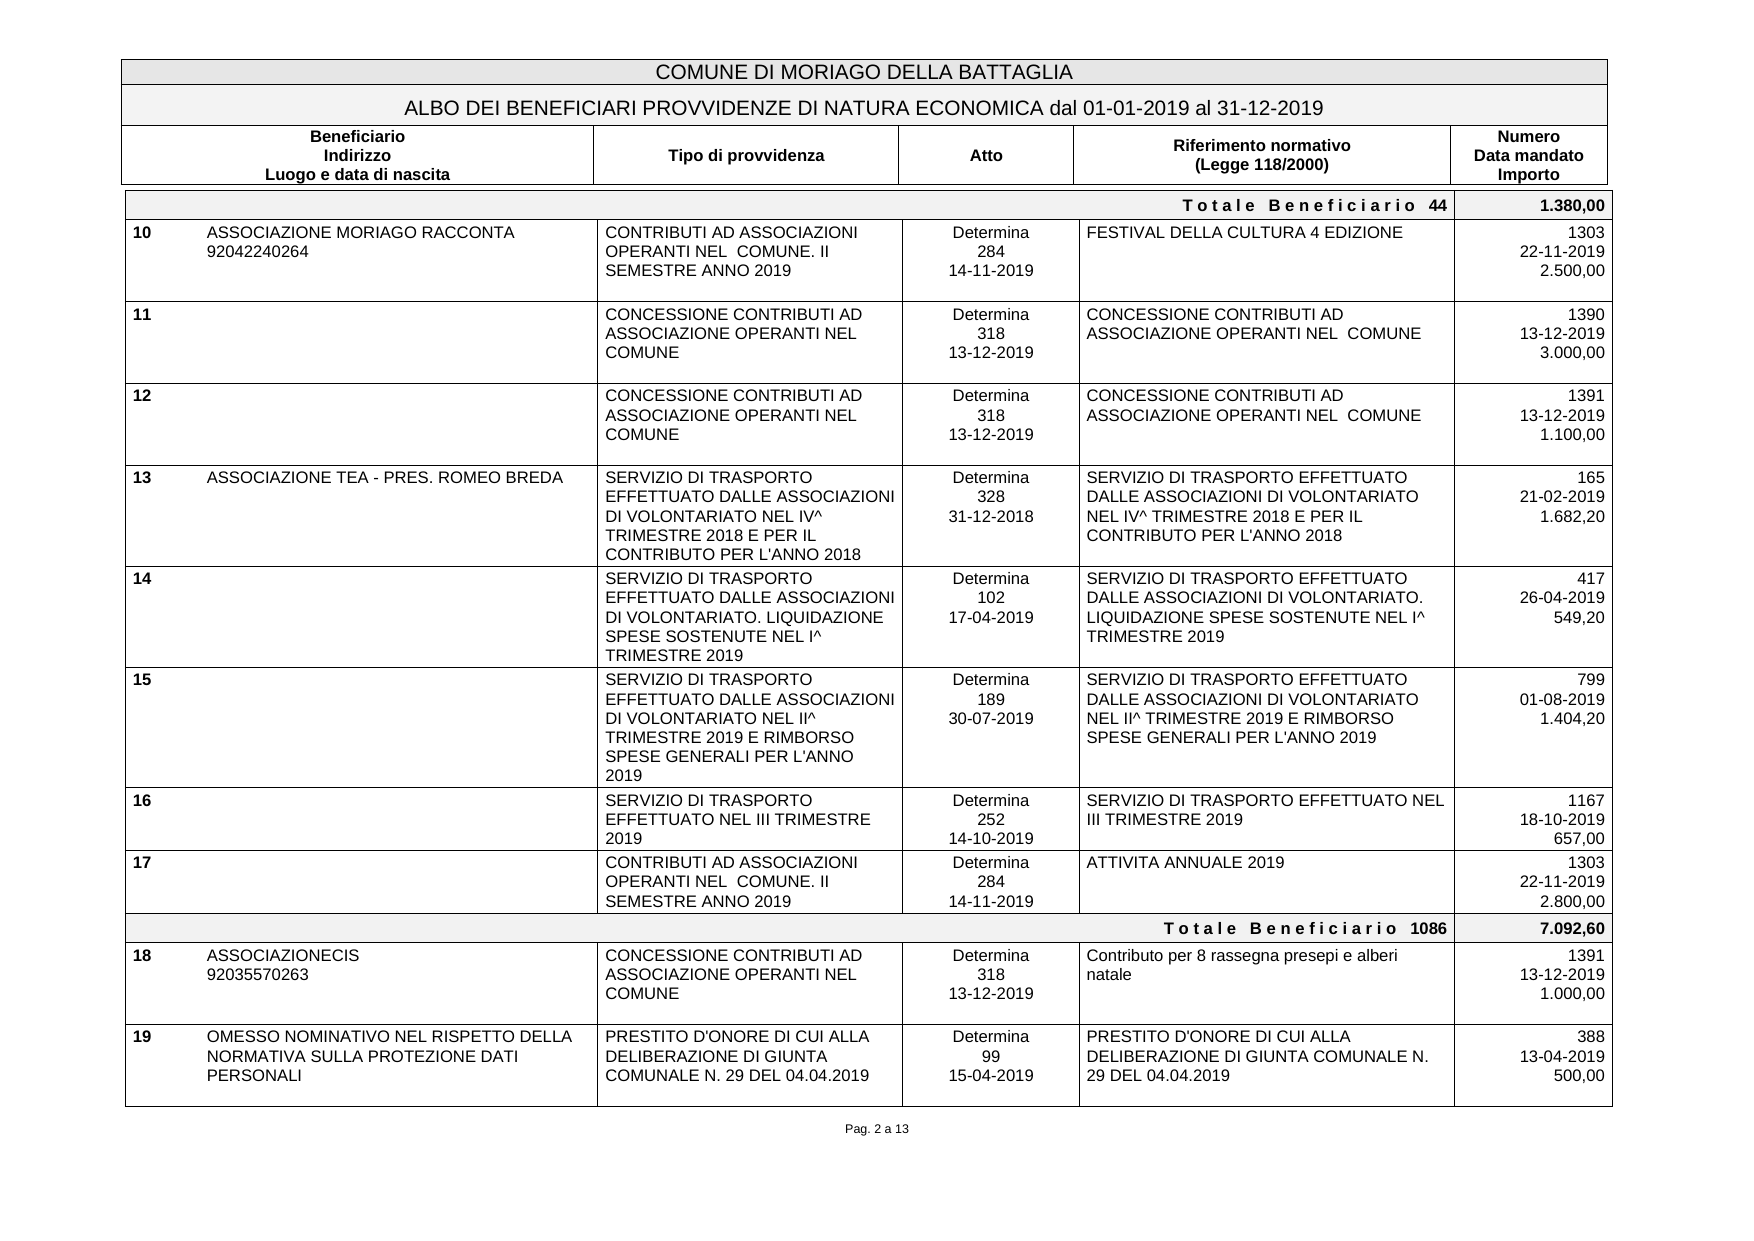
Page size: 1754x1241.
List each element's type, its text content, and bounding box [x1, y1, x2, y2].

table_cell SERVIZIO DI TRASPORTO EFFETTUATO NEL III TRIMESTRE 2019 [1080, 788, 1454, 850]
table_cell Determina 284 14-11-2019 [903, 220, 1079, 301]
table_cell 11 [126, 302, 199, 383]
table_cell 417 26-04-2019 549,20 [1455, 567, 1612, 667]
table_cell CONCESSIONE CONTRIBUTI AD ASSOCIAZIONE OPERANTI NEL COMUNE [598, 943, 902, 1024]
table_cell CONCESSIONE CONTRIBUTI AD ASSOCIAZIONE OPERANTI NEL COMUNE [598, 302, 902, 383]
table_cell T o t a l e B e n e f i c i a r i o 1086 [126, 914, 1454, 942]
table_cell 1391 13-12-2019 1.100,00 [1455, 384, 1612, 465]
table_cell [199, 567, 597, 667]
table_cell 17 [126, 851, 199, 913]
table_cell SERVIZIO DI TRASPORTO EFFETTUATO DALLE ASSOCIAZIONI DI VOLONTARIATO NEL II^ TRIMESTRE 2019 E RIMBORSO SPESE GENERALI PER L'ANNO 2019 [598, 668, 902, 787]
table_cell Determina 328 31-12-2018 [903, 466, 1079, 566]
table_cell ASSOCIAZIONE MORIAGO RACCONTA 92042240264 [199, 220, 597, 301]
table_cell FESTIVAL DELLA CULTURA 4 EDIZIONE [1080, 220, 1454, 301]
table_cell Determina 318 13-12-2019 [903, 384, 1079, 465]
table_cell 12 [126, 384, 199, 465]
table_cell SERVIZIO DI TRASPORTO EFFETTUATO DALLE ASSOCIAZIONI DI VOLONTARIATO NEL IV^ TRIMESTRE 2018 E PER IL CONTRIBUTO PER L'ANNO 2018 [1080, 466, 1454, 566]
table_cell 1303 22-11-2019 2.800,00 [1455, 851, 1612, 913]
table_cell 14 [126, 567, 199, 667]
table_cell SERVIZIO DI TRASPORTO EFFETTUATO DALLE ASSOCIAZIONI DI VOLONTARIATO NEL II^ TRIMESTRE 2019 E RIMBORSO SPESE GENERALI PER L'ANNO 2019 [1080, 668, 1454, 787]
table_cell [199, 668, 597, 787]
table_cell CONCESSIONE CONTRIBUTI AD ASSOCIAZIONE OPERANTI NEL COMUNE [1080, 302, 1454, 383]
table_cell SERVIZIO DI TRASPORTO EFFETTUATO DALLE ASSOCIAZIONI DI VOLONTARIATO. LIQUIDAZIONE SPESE SOSTENUTE NEL I^ TRIMESTRE 2019 [598, 567, 902, 667]
table_cell CONTRIBUTI AD ASSOCIAZIONI OPERANTI NEL COMUNE. II SEMESTRE ANNO 2019 [598, 220, 902, 301]
table_cell [199, 851, 597, 913]
table_cell ASSOCIAZIONE TEA - PRES. ROMEO BREDA [199, 466, 597, 566]
table_cell 799 01-08-2019 1.404,20 [1455, 668, 1612, 787]
table_cell PRESTITO D'ONORE DI CUI ALLA DELIBERAZIONE DI GIUNTA COMUNALE N. 29 DEL 04.04.2019 [598, 1025, 902, 1106]
table_cell CONCESSIONE CONTRIBUTI AD ASSOCIAZIONE OPERANTI NEL COMUNE [598, 384, 902, 465]
table_cell 10 [126, 220, 199, 301]
table_cell Determina 318 13-12-2019 [903, 302, 1079, 383]
table_cell PRESTITO D'ONORE DI CUI ALLA DELIBERAZIONE DI GIUNTA COMUNALE N. 29 DEL 04.04.2019 [1080, 1025, 1454, 1106]
table_cell 7.092,60 [1455, 914, 1612, 942]
table_cell OMESSO NOMINATIVO NEL RISPETTO DELLA NORMATIVA SULLA PROTEZIONE DATI PERSONALI [199, 1025, 597, 1106]
table_cell Determina 189 30-07-2019 [903, 668, 1079, 787]
table_cell 19 [126, 1025, 199, 1106]
table_cell Determina 284 14-11-2019 [903, 851, 1079, 913]
table_cell 15 [126, 668, 199, 787]
table_cell [199, 384, 597, 465]
table_cell 16 [126, 788, 199, 850]
table_cell ASSOCIAZIONECIS 92035570263 [199, 943, 597, 1024]
table_cell SERVIZIO DI TRASPORTO EFFETTUATO DALLE ASSOCIAZIONI DI VOLONTARIATO NEL IV^ TRIMESTRE 2018 E PER IL CONTRIBUTO PER L'ANNO 2018 [598, 466, 902, 566]
table_cell 1391 13-12-2019 1.000,00 [1455, 943, 1612, 1024]
table_cell 1167 18-10-2019 657,00 [1455, 788, 1612, 850]
table_cell [199, 302, 597, 383]
table_cell 1390 13-12-2019 3.000,00 [1455, 302, 1612, 383]
table_cell 18 [126, 943, 199, 1024]
table_cell Determina 252 14-10-2019 [903, 788, 1079, 850]
table_cell [199, 788, 597, 850]
table_cell 13 [126, 466, 199, 566]
table_cell Determina 99 15-04-2019 [903, 1025, 1079, 1106]
table_cell Contributo per 8 rassegna presepi e alberi natale [1080, 943, 1454, 1024]
table_cell 1303 22-11-2019 2.500,00 [1455, 220, 1612, 301]
table_cell T o t a l e B e n e f i c i a r i o 44 [126, 191, 1454, 219]
table_cell 1.380,00 [1455, 191, 1612, 219]
table_cell 388 13-04-2019 500,00 [1455, 1025, 1612, 1106]
table_cell Determina 102 17-04-2019 [903, 567, 1079, 667]
table_cell CONCESSIONE CONTRIBUTI AD ASSOCIAZIONE OPERANTI NEL COMUNE [1080, 384, 1454, 465]
table_cell CONTRIBUTI AD ASSOCIAZIONI OPERANTI NEL COMUNE. II SEMESTRE ANNO 2019 [598, 851, 902, 913]
table_cell 165 21-02-2019 1.682,20 [1455, 466, 1612, 566]
table_cell ATTIVITA ANNUALE 2019 [1080, 851, 1454, 913]
table_cell SERVIZIO DI TRASPORTO EFFETTUATO NEL III TRIMESTRE 2019 [598, 788, 902, 850]
table_cell SERVIZIO DI TRASPORTO EFFETTUATO DALLE ASSOCIAZIONI DI VOLONTARIATO. LIQUIDAZIONE SPESE SOSTENUTE NEL I^ TRIMESTRE 2019 [1080, 567, 1454, 667]
table_cell Determina 318 13-12-2019 [903, 943, 1079, 1024]
